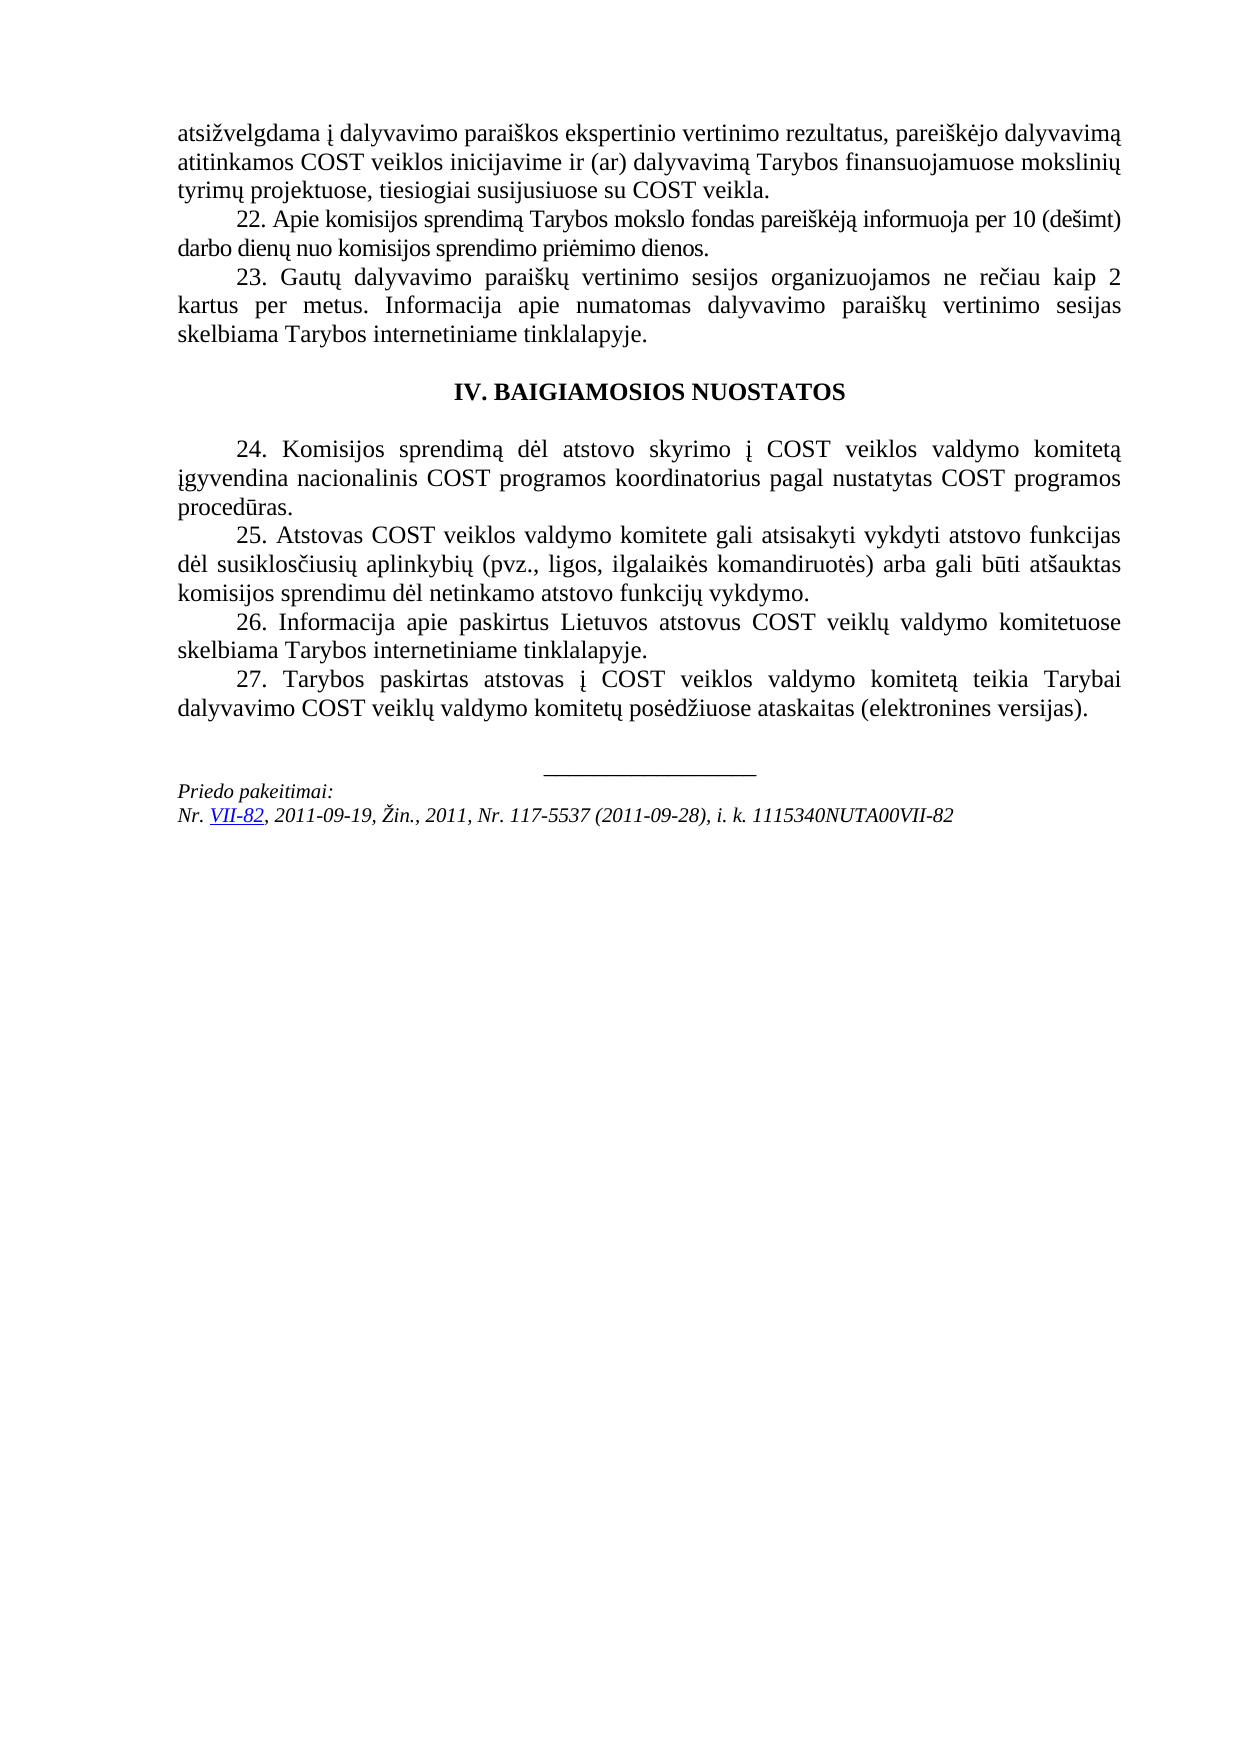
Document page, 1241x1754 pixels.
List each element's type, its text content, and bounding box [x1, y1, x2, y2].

text atsižvelgdama į dalyvavimo paraiškos ekspertinio vertinimo rezultatus, pareiškėjo dalyvavimą atitinkamos COST veiklos inicijavime ir (ar) dalyvavimą Tarybos finansuojamuose mokslinių tyrimų projektuose, tiesiogiai susijusiuose su COST veikla. [177, 118, 1122, 204]
text 27. Tarybos paskirtas atstovas į COST veiklos valdymo komitetą teikia Tarybai dalyvavimo COST veiklų valdymo komitetų posėdžiuose ataskaitas (elektronines versijas). [177, 664, 1122, 722]
text 24. Komisijos sprendimą dėl atstovo skyrimo į COST veiklos valdymo komitetą įgyvendina nacionalinis COST programos koordinatorius pagal nustatytas COST programos procedūras. [177, 434, 1122, 521]
text 26. Informacija apie paskirtus Lietuvos atstovus COST veiklų valdymo komitetuose skelbiama Tarybos internetiniame tinklalapyje. [177, 607, 1122, 664]
text IV. BAIGIAMOSIOS NUOSTATOS [177, 377, 1122, 406]
text 25. Atstovas COST veiklos valdymo komitete gali atsisakyti vykdyti atstovo funkcijas dėl susiklosčiusių aplinkybių (pvz., ligos, ilgalaikės komandiruotės) arba gali būti atšauktas komisijos sprendimu dėl netinkamo atstovo funkcijų vykdymo. [177, 521, 1122, 607]
text 22. Apie komisijos sprendimą Tarybos mokslo fondas pareiškėją informuoja per 10 (dešimt) darbo dienų nuo komisijos sprendimo priėmimo dienos. [177, 204, 1122, 262]
text Priedo pakeitimai: [177, 779, 1122, 803]
text Nr. VII-82, 2011-09-19, Žin., 2011, Nr. 117-5537 (2011-09-28), i. k. 1115340NUTA00VII-82 [177, 803, 1122, 827]
text 23. Gautų dalyvavimo paraiškų vertinimo sesijos organizuojamos ne rečiau kaip 2 kartus per metus. Informacija apie numatomas dalyvavimo paraiškų vertinimo sesijas skelbiama Tarybos internetiniame tinklalapyje. [177, 262, 1122, 348]
text _________________ [177, 751, 1122, 779]
